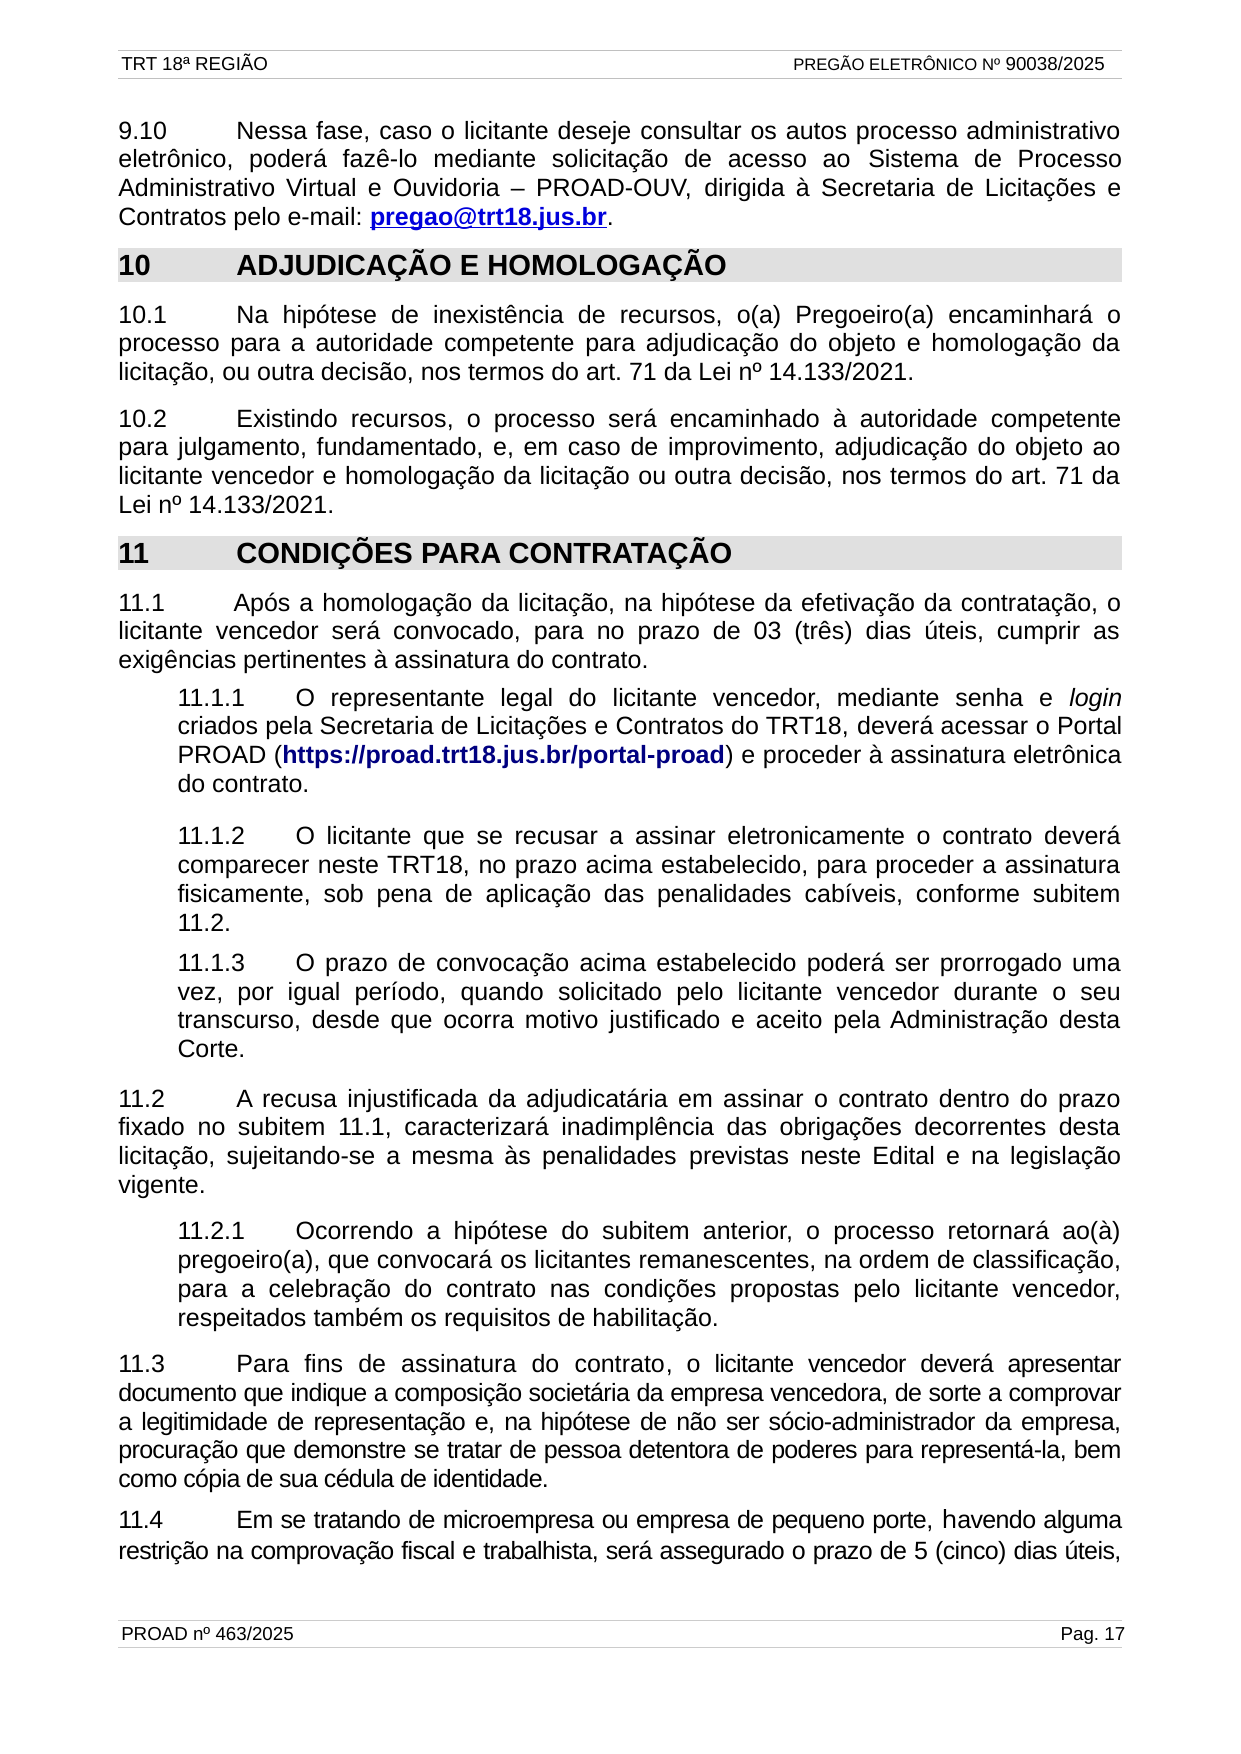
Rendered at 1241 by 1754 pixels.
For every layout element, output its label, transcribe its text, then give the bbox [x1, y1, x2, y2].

text 11.4 Em se tratando de microempresa ou empresa de pequeno porte, havendo alguma restrição na comprovação fiscal e trabalhista, será assegurado o prazo de 5 (cinco) dias úteis, [118, 1502, 1122, 1564]
text 11.1.1 O representante legal do licitante vencedor, mediante senha e login criados pela Secretaria de Licitações e Contratos do TRT18, deverá acessar o Portal PROAD (https://proad.trt18.jus.br/portal-proad) e proceder à assinatura eletrônica do contrato. [177, 683, 1122, 798]
text 10.2 Existindo recursos, o processo será encaminhado à autoridade competente para julgamento, fundamentado, e, em caso de improvimento, adjudicação do objeto ao licitante vencedor e homologação da licitação ou outra decisão, nos termos do art. 71 da Lei nº 14.133/2021. [118, 403, 1122, 518]
text 10 ADJUDICAÇÃO E HOMOLOGAÇÃO [118, 248, 1122, 282]
text 11.1.2 O licitante que se recusar a assinar eletronicamente o contrato deverá comparecer neste TRT18, no prazo acima estabelecido, para proceder a assinatura fisicamente, sob pena de aplicação das penalidades cabíveis, conforme subitem 11.2. [177, 821, 1122, 936]
text 11.2.1 Ocorrendo a hipótese do subitem anterior, o processo retornará ao(à) pregoeiro(a), que convocará os licitantes remanescentes, na ordem de classificação, para a celebração do contrato nas condições propostas pelo licitante vencedor, respeitados também os requisitos de habilitação. [177, 1216, 1122, 1331]
text 10.1 Na hipótese de inexistência de recursos, o(a) Pregoeiro(a) encaminhará o processo para a autoridade competente para adjudicação do objeto e homologação da licitação, ou outra decisão, nos termos do art. 71 da Lei nº 14.133/2021. [118, 299, 1122, 386]
text 11 CONDIÇÕES PARA CONTRATAÇÃO [118, 536, 1122, 570]
text 11.1 Após a homologação da licitação, na hipótese da efetivação da contratação, o licitante vencedor será convocado, para no prazo de 03 (três) dias úteis, cumprir as exigências pertinentes à assinatura do contrato. [118, 587, 1122, 674]
text 9.10 Nessa fase, caso o licitante deseje consultar os autos processo administrativo eletrônico, poderá fazê-lo mediante solicitação de acesso ao Sistema de Processo Administrativo Virtual e Ouvidoria – PROAD-OUV, dirigida à Secretaria de Licitações e Contratos pelo e-mail: pregao@trt18.jus.br. [118, 116, 1122, 231]
text 11.3 Para fins de assinatura do contrato, o licitante vencedor deverá apresentar documento que indique a composição societária da empresa vencedora, de sorte a comprovar a legitimidade de representação e, na hipótese de não ser sócio-administrador da empresa, procuração que demonstre se tratar de pessoa detentora de poderes para representá-la, bem como cópia de sua cédula de identidade. [118, 1349, 1122, 1493]
text 11.2 A recusa injustificada da adjudicatária em assinar o contrato dentro do prazo fixado no subitem 11.1, caracterizará inadimplência das obrigações decorrentes desta licitação, sujeitando-se a mesma às penalidades previstas neste Edital e na legislação vigente. [118, 1084, 1122, 1199]
text 11.1.3 O prazo de convocação acima estabelecido poderá ser prorrogado uma vez, por igual período, quando solicitado pelo licitante vencedor durante o seu transcurso, desde que ocorra motivo justificado e aceito pela Administração desta Corte. [177, 948, 1122, 1063]
